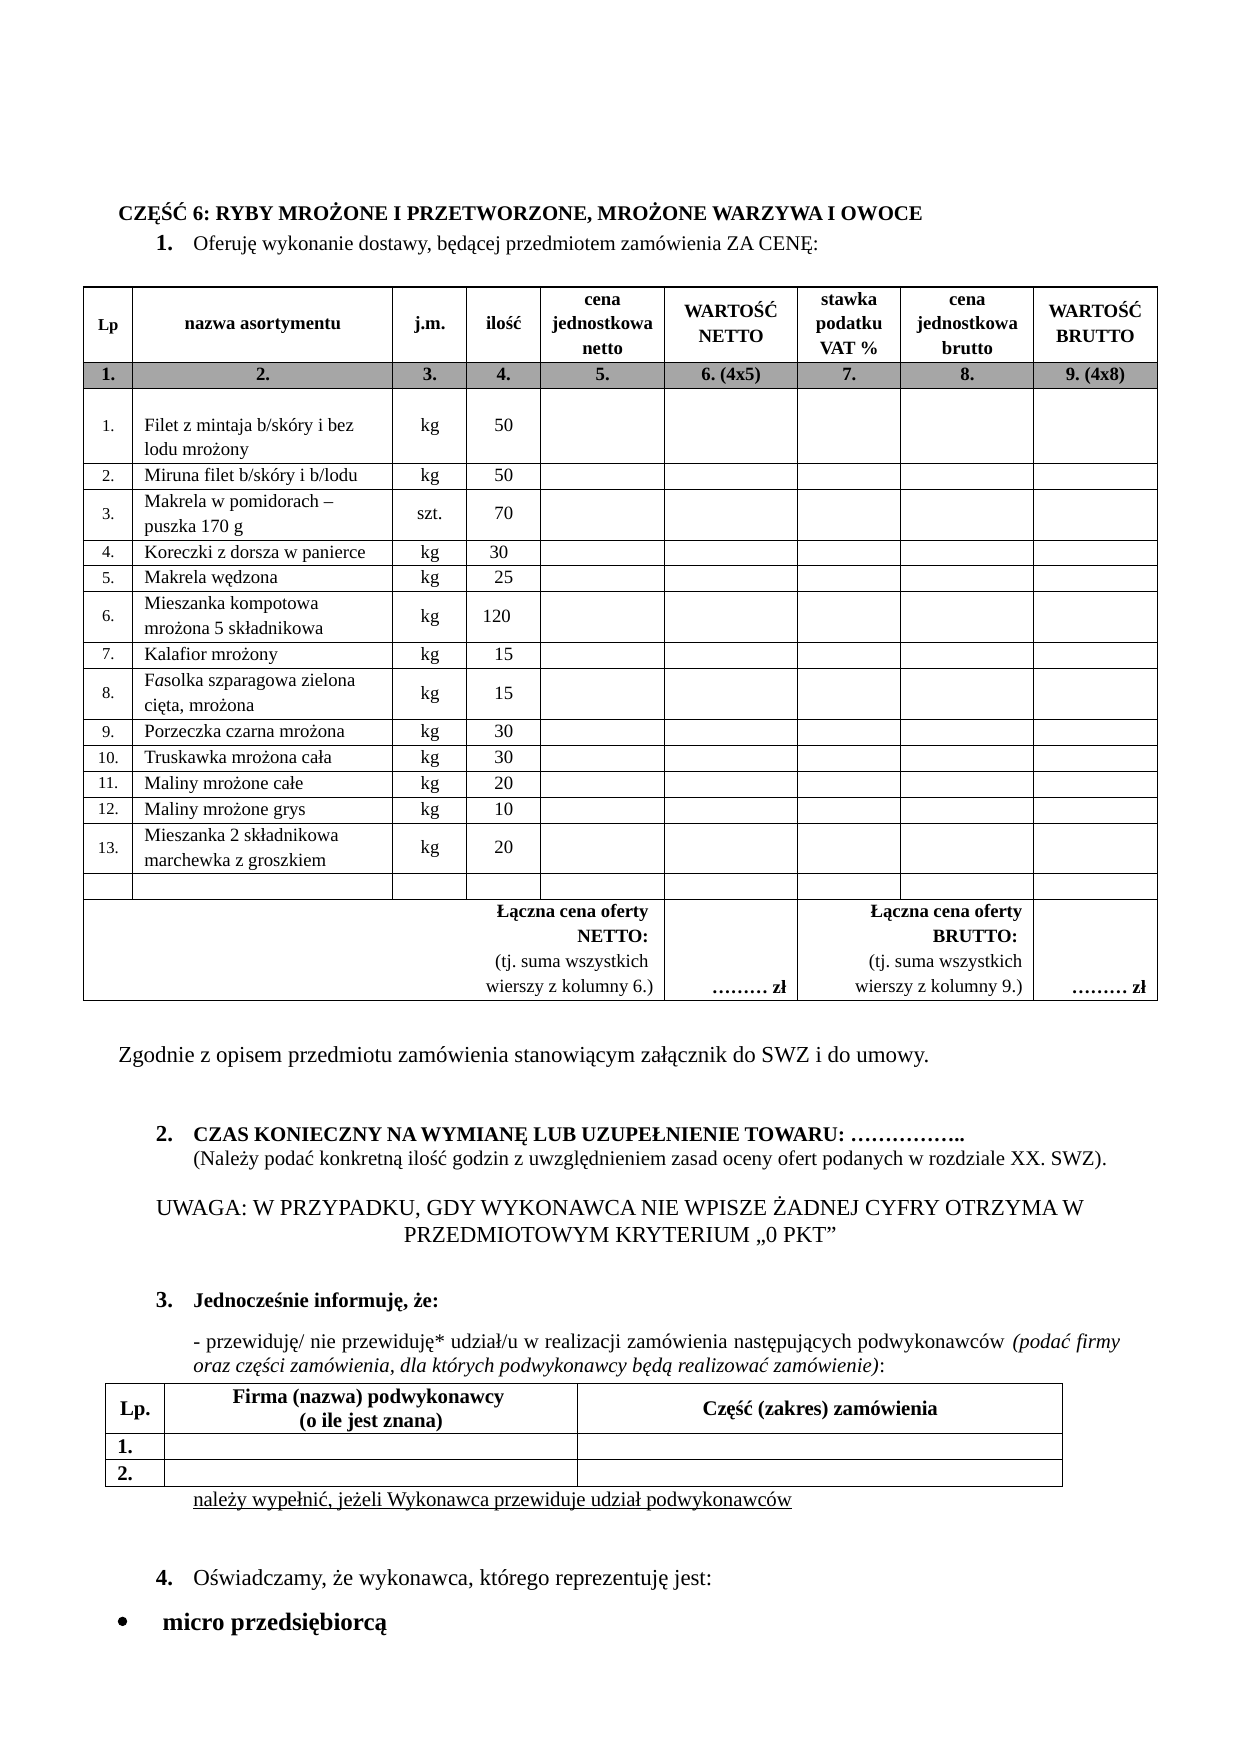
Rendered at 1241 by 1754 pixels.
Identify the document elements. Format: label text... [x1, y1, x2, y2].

table_cell [1034, 772, 1157, 797]
table_cell 9. [84, 720, 132, 745]
table_cell 50 [467, 389, 540, 463]
table_cell szt. [393, 490, 466, 539]
table_cell 4. [467, 363, 540, 388]
table_cell [1034, 643, 1157, 668]
table_cell [901, 824, 1033, 873]
table_cell [541, 389, 664, 463]
table_cell [665, 746, 797, 771]
table_cell [541, 464, 664, 489]
table_cell [798, 490, 900, 539]
table_cell [665, 389, 797, 463]
table_cell [798, 720, 900, 745]
table_cell [578, 1460, 1062, 1486]
table_cell [798, 566, 900, 591]
table_cell [1034, 669, 1157, 719]
table_cell [798, 592, 900, 642]
table_cell 20 [467, 824, 540, 873]
table_cell [901, 490, 1033, 539]
table_cell [1034, 874, 1157, 899]
table_cell [467, 874, 540, 899]
table_cell [541, 824, 664, 873]
table_cell [165, 1434, 577, 1459]
list CZAS KONIECZNY NA WYMIANĘ LUB UZUPEŁNIENIE TOWARU: …………….. [156, 1120, 1122, 1146]
table_cell 1. [84, 363, 132, 388]
table_cell [1034, 389, 1157, 463]
table_cell 13. [84, 824, 132, 873]
table_cell Koreczki z dorsza w panierce [133, 541, 392, 565]
table_cell [665, 669, 797, 719]
table_cell kg [393, 592, 466, 642]
table_cell [901, 746, 1033, 771]
table_cell 2. [133, 363, 392, 388]
table_cell 6. (4x5) [665, 363, 797, 388]
table_cell [665, 464, 797, 489]
table_cell [901, 643, 1033, 668]
list - przewiduję/ nie przewiduję* udział/u w realizacji zamówienia następujących podwykonawców (podać firmy oraz części zamówienia, dla których podwykonawcy będą realizować zamówienie): [193, 1329, 1122, 1377]
table_cell [798, 541, 900, 565]
table_cell [798, 772, 900, 797]
table_cell kg [393, 389, 466, 463]
table_cell 5. [541, 363, 664, 388]
table_cell 50 [467, 464, 540, 489]
table_cell Makrela wędzona [133, 566, 392, 591]
table_cell Makrela w pomidorach – puszka 170 g [133, 490, 392, 539]
table_cell [901, 566, 1033, 591]
table_cell 3. [393, 363, 466, 388]
table_header cena jednostkowa brutto [901, 288, 1033, 362]
table_cell Maliny mrożone całe [133, 772, 392, 797]
table_cell 6. [84, 592, 132, 642]
table_cell [665, 592, 797, 642]
table_cell Kalafior mrożony [133, 643, 392, 668]
table_cell [798, 643, 900, 668]
table_cell [1034, 720, 1157, 745]
table_cell [1034, 592, 1157, 642]
table_cell [665, 643, 797, 668]
table_cell [84, 874, 132, 899]
table_cell Mieszanka kompotowa mrożona 5 składnikowa [133, 592, 392, 642]
table_cell [1034, 824, 1157, 873]
table_cell Mieszanka 2 składnikowa marchewka z groszkiem [133, 824, 392, 873]
table_cell [665, 824, 797, 873]
table_cell 15 [467, 669, 540, 719]
table_cell 4. [84, 541, 132, 565]
table_cell [541, 643, 664, 668]
list micro przedsiębiorcą [118, 1607, 1122, 1636]
table_cell [541, 798, 664, 823]
table_cell [665, 566, 797, 591]
table_cell [798, 824, 900, 873]
table_cell [901, 464, 1033, 489]
table_cell kg [393, 566, 466, 591]
table_cell [665, 490, 797, 539]
list Oświadczamy, że wykonawca, którego reprezentuję jest: [156, 1564, 1122, 1590]
table_cell kg [393, 643, 466, 668]
table_header WARTOŚĆ BRUTTO [1034, 288, 1157, 362]
table_cell 2. [106, 1460, 164, 1486]
table_cell 25 [467, 566, 540, 591]
table_header nazwa asortymentu [133, 288, 392, 362]
table_cell kg [393, 464, 466, 489]
table_cell [393, 874, 466, 899]
table_cell [541, 592, 664, 642]
table_cell [665, 541, 797, 565]
table_cell [901, 541, 1033, 565]
table_cell kg [393, 824, 466, 873]
table_cell kg [393, 541, 466, 565]
table_cell 1. [84, 389, 132, 463]
list należy wypełnić, jeżeli Wykonawca przewiduje udział podwykonawców [193, 1487, 1122, 1511]
table_cell [1034, 541, 1157, 565]
table_cell kg [393, 772, 466, 797]
table_cell Maliny mrożone grys [133, 798, 392, 823]
table_cell [901, 772, 1033, 797]
table_cell [901, 592, 1033, 642]
table_header Część (zakres) zamówienia [578, 1384, 1062, 1432]
table_cell 70 [467, 490, 540, 539]
table_cell [541, 746, 664, 771]
list Oferuję wykonanie dostawy, będącej przedmiotem zamówienia ZA CENĘ: [156, 228, 1122, 255]
table_cell [901, 798, 1033, 823]
table_cell [798, 874, 900, 899]
table_cell kg [393, 746, 466, 771]
table_cell [541, 490, 664, 539]
table_cell [1034, 746, 1157, 771]
table_cell [541, 874, 664, 899]
list Jednocześnie informuję, że: [156, 1286, 1122, 1312]
table_cell [541, 720, 664, 745]
table_header Lp. [106, 1384, 164, 1432]
table_cell 7. [798, 363, 900, 388]
table_cell 120 [467, 592, 540, 642]
table_cell [1034, 798, 1157, 823]
table_cell 10. [84, 746, 132, 771]
table_cell [1034, 464, 1157, 489]
table_cell [1034, 490, 1157, 539]
table_cell [578, 1434, 1062, 1459]
table_cell Łączna cena oferty BRUTTO: (tj. suma wszystkich wierszy z kolumny 9.) [798, 900, 1033, 1000]
table_header WARTOŚĆ NETTO [665, 288, 797, 362]
table_cell 15 [467, 643, 540, 668]
table_cell 7. [84, 643, 132, 668]
table_cell [541, 772, 664, 797]
table_cell ……… zł [665, 900, 797, 1000]
table_cell [541, 541, 664, 565]
table_cell 8. [84, 669, 132, 719]
text UWAGA: W PRZYPADKU, GDY WYKONAWCA NIE WPISZE ŻADNEJ CYFRY OTRZYMA W PRZEDMIOTOWYM KRYTERIUM „0 PKT” [118, 1194, 1122, 1247]
table_cell Filet z mintaja b/skóry i bez lodu mrożony [133, 389, 392, 463]
list (Należy podać konkretną ilość godzin z uwzględnieniem zasad oceny ofert podanych w rozdziale XX. SWZ). [193, 1146, 1122, 1170]
table_cell 30 [467, 720, 540, 745]
table_cell [901, 874, 1033, 899]
table_cell kg [393, 720, 466, 745]
table_cell Truskawka mrożona cała [133, 746, 392, 771]
table_header Lp [84, 288, 132, 362]
table_cell 30 [467, 541, 540, 565]
table_cell kg [393, 669, 466, 719]
table_cell 3. [84, 490, 132, 539]
table_cell [1034, 566, 1157, 591]
table_cell [798, 669, 900, 719]
table_cell 2. [84, 464, 132, 489]
table_cell [665, 772, 797, 797]
table_cell 20 [467, 772, 540, 797]
table_header stawka podatku VAT % [798, 288, 900, 362]
table_cell [133, 874, 392, 899]
table_cell [798, 746, 900, 771]
table_cell [165, 1460, 577, 1486]
table_cell 9. (4x8) [1034, 363, 1157, 388]
table_cell [798, 389, 900, 463]
table_cell [665, 720, 797, 745]
table_header ilość [467, 288, 540, 362]
table_cell [665, 798, 797, 823]
table_cell [901, 389, 1033, 463]
table_cell 5. [84, 566, 132, 591]
table_cell [901, 720, 1033, 745]
table_header cena jednostkowa netto [541, 288, 664, 362]
table_cell [541, 669, 664, 719]
table_cell [541, 566, 664, 591]
table_cell [798, 464, 900, 489]
table_cell ……… zł [1034, 900, 1157, 1000]
table_cell Łączna cena oferty NETTO: (tj. suma wszystkich wierszy z kolumny 6.) [84, 900, 664, 1000]
table_cell 30 [467, 746, 540, 771]
table_cell 10 [467, 798, 540, 823]
table_cell 11. [84, 772, 132, 797]
text CZĘŚĆ 6: RYBY MROŻONE I PRZETWORZONE, MROŻONE WARZYWA I OWOCE [118, 201, 1122, 225]
table_cell kg [393, 798, 466, 823]
table_cell [901, 669, 1033, 719]
table_cell 8. [901, 363, 1033, 388]
table_cell Porzeczka czarna mrożona [133, 720, 392, 745]
text Zgodnie z opisem przedmiotu zamówienia stanowiącym załącznik do SWZ i do umowy. [118, 1041, 1122, 1067]
table_cell 12. [84, 798, 132, 823]
table_cell [798, 798, 900, 823]
table_cell 1. [106, 1434, 164, 1459]
table_cell Miruna filet b/skóry i b/lodu [133, 464, 392, 489]
table_cell [665, 874, 797, 899]
table_cell Fasolka szparagowa zielona cięta, mrożona [133, 669, 392, 719]
table_header j.m. [393, 288, 466, 362]
